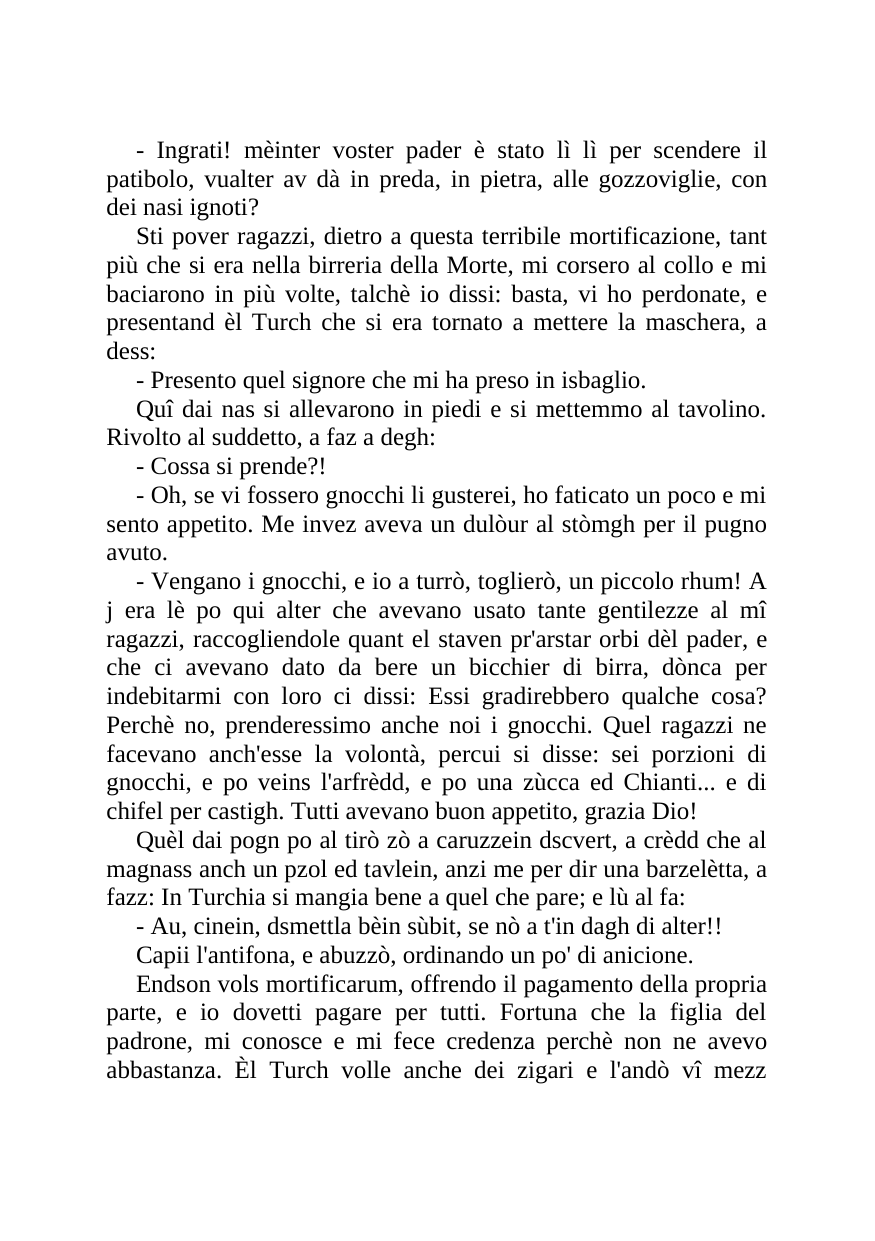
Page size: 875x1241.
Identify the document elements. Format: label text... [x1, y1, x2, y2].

text Quî dai nas si allevarono in piedi e si mettemmo al tavolino. Rivolto al suddetto, a faz a degh: [106, 394, 768, 451]
text Capii l'antifona, e abuzzò, ordinando un po' di anicione. [106, 940, 768, 969]
text - Presento quel signore che mi ha preso in isbaglio. [106, 365, 768, 394]
text - Cossa si prende?! [106, 451, 768, 480]
text - Ingrati! mèinter voster pader è stato lì lì per scendere il patibolo, vualter av dà in preda, in pietra, alle gozzoviglie, con dei nasi ignoti? [106, 135, 768, 221]
text Quèl dai pogn po al tirò zò a caruzzein dscvert, a crèdd che al magnass anch un pzol ed tavlein, anzi me per dir una barzelètta, a fazz: In Turchia si mangia bene a quel che pare; e lù al fa: [106, 825, 768, 911]
text Sti pover ragazzi, dietro a questa terribile mortificazione, tant più che si era nella birreria della Morte, mi corsero al collo e mi baciarono in più volte, talchè io dissi: basta, vi ho perdonate, e presentand èl Turch che si era tornato a mettere la maschera, a dess: [106, 221, 768, 365]
text - Au, cinein, dsmettla bèin sùbit, se nò a t'in dagh di alter!! [106, 911, 768, 940]
text - Oh, se vi fossero gnocchi li gusterei, ho faticato un poco e mi sento appetito. Me invez aveva un dulòur al stòmgh per il pugno avuto. [106, 480, 768, 566]
text Endson vols mortificarum, offrendo il pagamento della propria parte, e io dovetti pagare per tutti. Fortuna che la figlia del padrone, mi conosce e mi fece credenza perchè non ne avevo abbastanza. Èl Turch volle anche dei zigari e l'andò vî mezz [106, 969, 768, 1084]
text - Vengano i gnocchi, e io a turrò, toglierò, un piccolo rhum! A j era lè po qui alter che avevano usato tante gentilezze al mî ragazzi, raccogliendole quant el staven pr'arstar orbi dèl pader, e che ci avevano dato da bere un bicchier di birra, dònca per indebitarmi con loro ci dissi: Essi gradirebbero qualche cosa? Perchè no, prenderessimo anche noi i gnocchi. Quel ragazzi ne facevano anch'esse la volontà, percui si disse: sei porzioni di gnocchi, e po veins l'arfrèdd, e po una zùcca ed Chianti... e di chifel per castigh. Tutti avevano buon appetito, grazia Dio! [106, 566, 768, 825]
